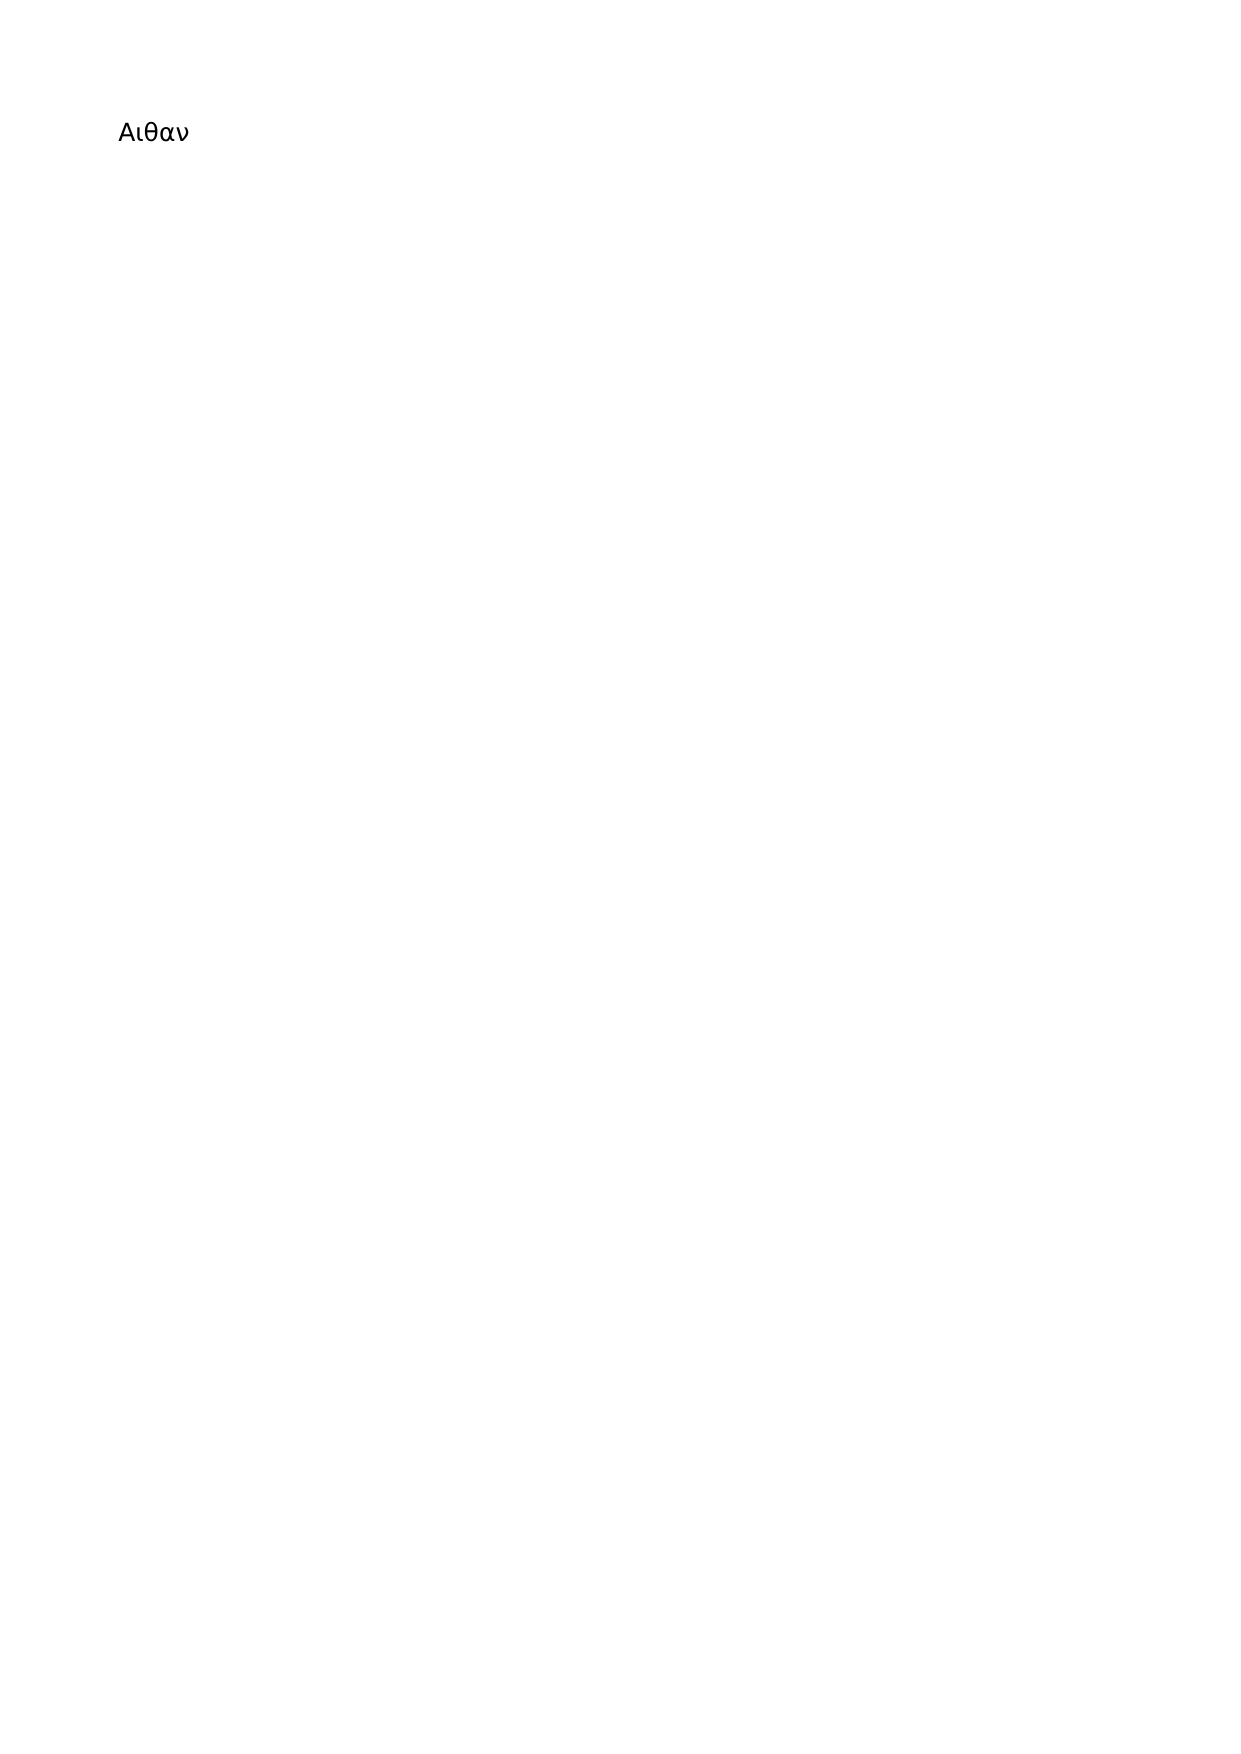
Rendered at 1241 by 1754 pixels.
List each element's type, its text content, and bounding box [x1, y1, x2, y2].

text Αιθαν [118, 118, 1122, 147]
